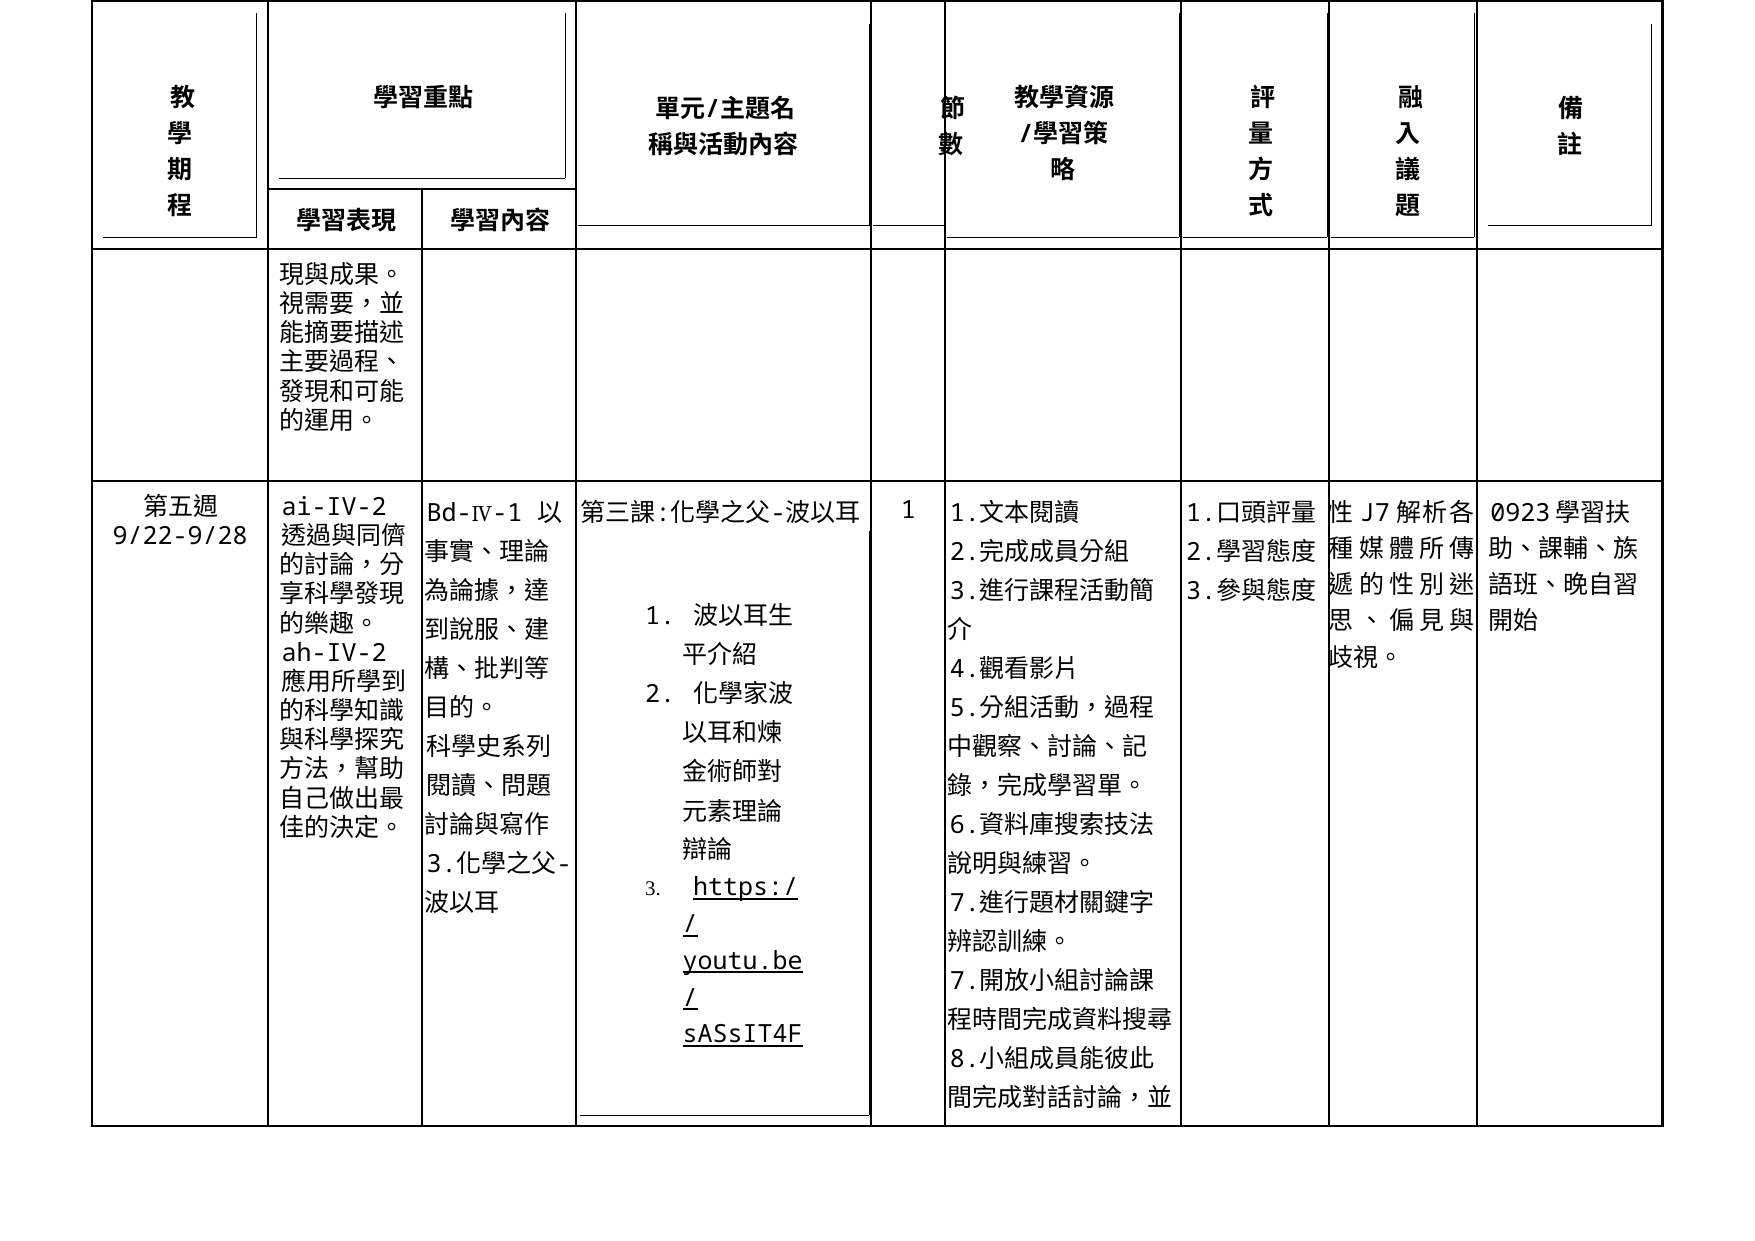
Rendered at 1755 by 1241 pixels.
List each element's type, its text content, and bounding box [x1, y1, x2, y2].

table_cell 0923學習扶助、課輔、族語班、晚自習開始 [1478, 482, 1661, 1125]
table_cell [577, 250, 870, 479]
table_cell Bd-Ⅳ-1 以事實、理論為論據，達到說服、建構、批判等目的。 科學史系列 閱讀、問題討論與寫作 3.化學之父-波以耳 [423, 482, 575, 1125]
table_cell 性J7解析各種媒體所傳遞的性別迷思、偏見與歧視。 [1330, 482, 1476, 1125]
table_cell [423, 250, 575, 479]
table_header 教學期程 [93, 2, 267, 247]
table_cell [1182, 250, 1328, 479]
table_header 教學資源/學習策略 [946, 2, 1180, 247]
table_cell 學習表現 [269, 190, 421, 247]
table_cell 1 [872, 482, 944, 1125]
table_cell [1330, 250, 1476, 479]
table_cell [1478, 250, 1661, 479]
table_header 節數 [872, 2, 944, 247]
table_header 評量方式 [1182, 2, 1328, 247]
table_cell 1.文本閱讀 2.完成成員分組 3.進行課程活動簡介 4.觀看影片 5.分組活動，過程中觀察、討論、記錄，完成學習單。 6.資料庫搜索技法說明與練習。 7.進行題材關鍵字辨認訓練。 7.開放小組討論課程時間完成資料搜尋 8.小組成員能彼此間完成對話討論，並 [946, 482, 1180, 1125]
table_cell 現與成果。視需要，並能摘要描述主要過程、發現和可能的運用。 [269, 250, 421, 479]
table_header 融入議題 [1330, 2, 1476, 247]
table_cell 第三課:化學之父-波以耳 波以耳生平介紹 化學家波以耳和煉金術師對元素理論辯論 https://youtu.be/sASsIT4F [577, 482, 870, 1125]
table_header 單元/主題名稱與活動內容 [577, 2, 870, 247]
table_header 學習重點 [269, 2, 575, 188]
table_cell 第五週 9/22-9/28 [93, 482, 267, 1125]
table_header 備註 [1478, 2, 1661, 247]
table_cell [946, 250, 1180, 479]
table_cell [872, 250, 944, 479]
table_cell ai-IV-2 透過與同儕的討論，分享科學發現的樂趣。 ah-IV-2 應用所學到的科學知識與科學探究方法，幫助自己做出最佳的決定。 [269, 482, 421, 1125]
table_cell [93, 250, 267, 479]
table_cell 學習內容 [423, 190, 575, 247]
table_cell 1.口頭評量 2.學習態度 3.參與態度 [1182, 482, 1328, 1125]
